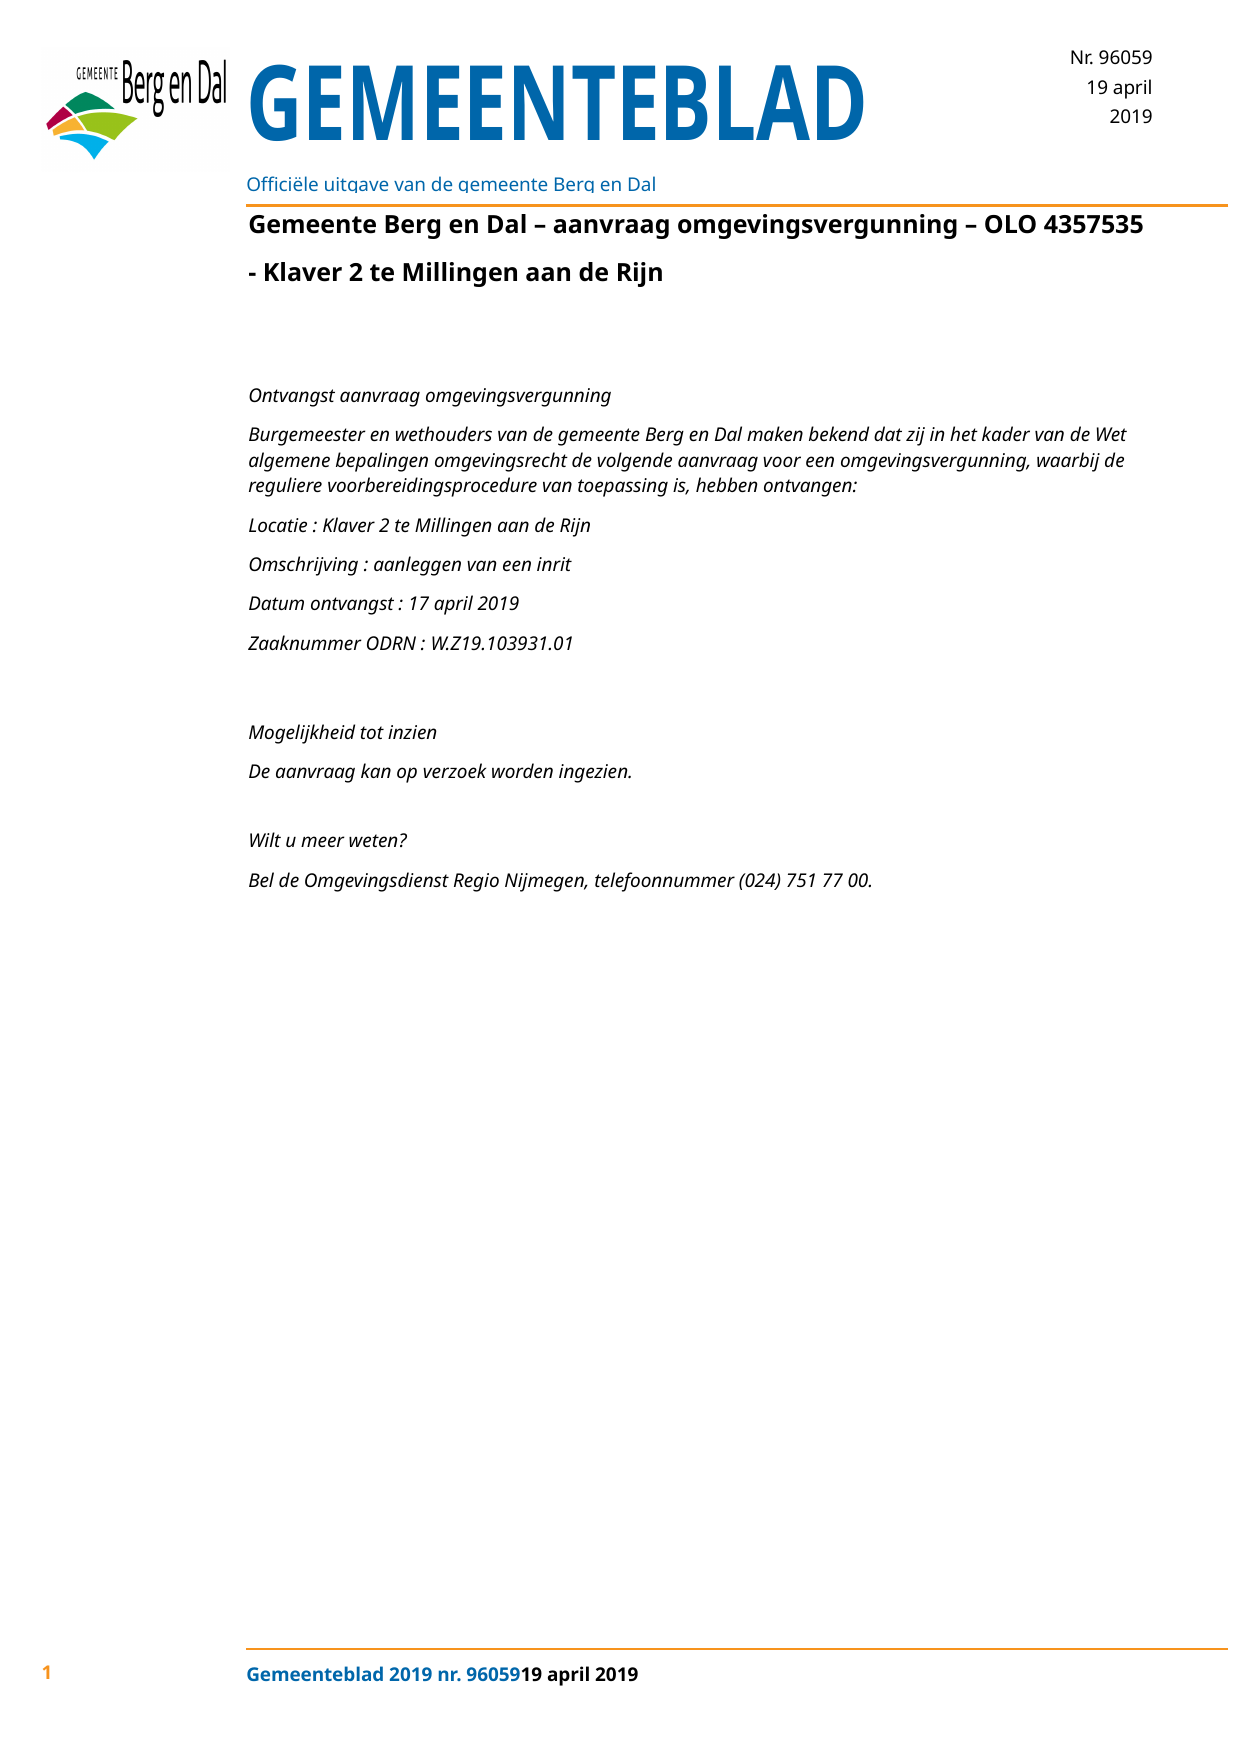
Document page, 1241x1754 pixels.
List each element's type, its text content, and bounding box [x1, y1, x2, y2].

text De aanvraag kan op verzoek worden ingezien. [248, 759, 1152, 784]
text Datum ontvangst : 17 april 2019 [248, 590, 1152, 616]
picture [41, 47, 231, 172]
text Ontvangst aanvraag omgevingsvergunning [248, 382, 1152, 408]
text Omschrijving : aanleggen van een inrit [248, 551, 1152, 577]
text Locatie : Klaver 2 te Millingen aan de Rijn [248, 512, 1152, 538]
text Gemeente Berg en Dal – aanvraag omgevingsvergunning – OLO 4357535 - Klaver 2 te Millingen aan de Rijn [248, 207, 1152, 288]
text Mogelijkheid tot inzien [248, 719, 1152, 745]
text Wilt u meer weten? [248, 827, 1152, 853]
text Bel de Omgevingsdienst Regio Nijmegen, telefoonnummer (024) 751 77 00. [248, 867, 1152, 892]
text Zaaknummer ODRN : W.Z19.103931.01 [248, 630, 1152, 655]
text Burgemeester en wethouders van de gemeente Berg en Dal maken bekend dat zij in het kader van de Wet algemene bepalingen omgevingsrecht de volgende aanvraag voor een omgevingsvergunning, waarbij de reguliere voorbereidingsprocedure van toepassing is, hebben ontvangen: [248, 421, 1152, 498]
